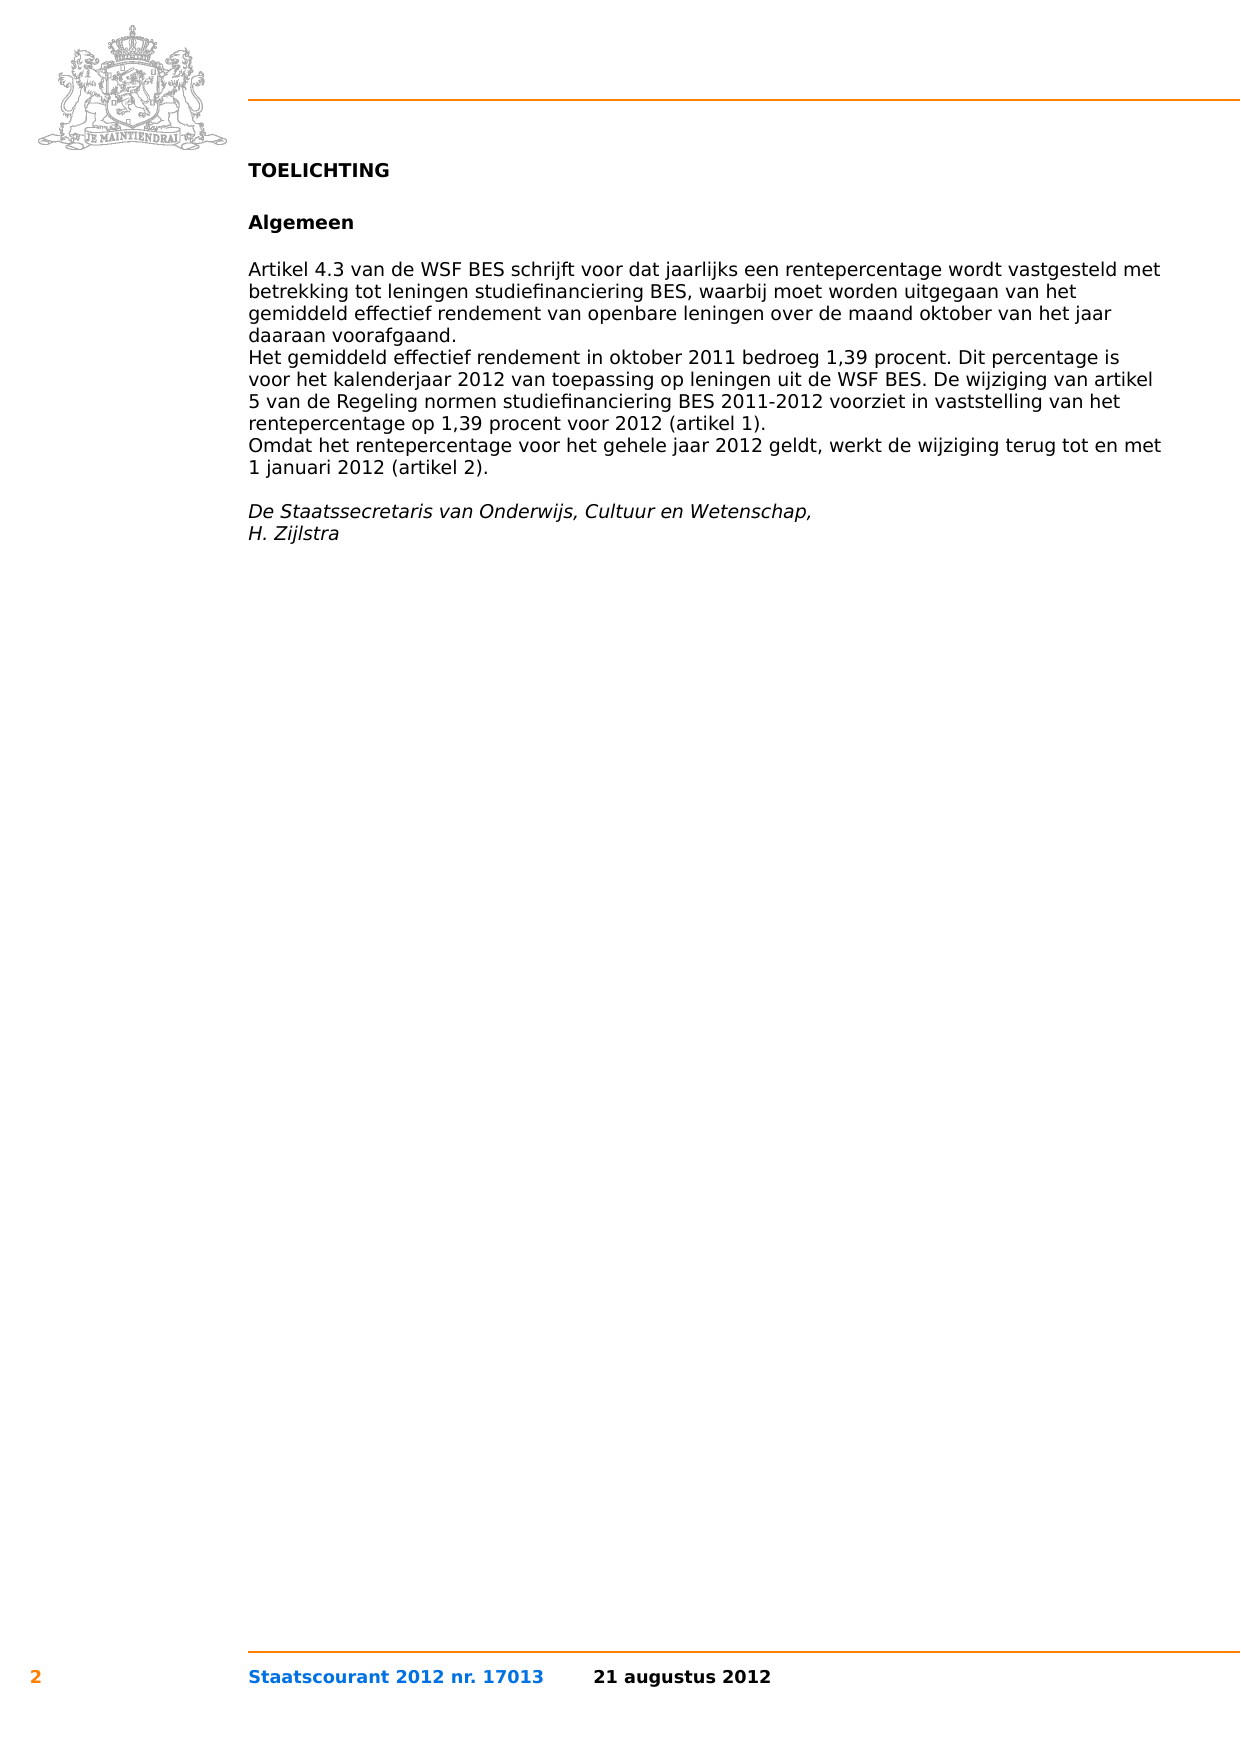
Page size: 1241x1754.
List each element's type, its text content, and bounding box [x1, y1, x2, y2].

text De Staatssecretaris van Onderwijs, Cultuur en Wetenschap, H. Zijlstra [248, 501, 1163, 544]
text Artikel 4.3 van de WSF BES schrijft voor dat jaarlijks een rentepercentage wordt vastgesteld met betrekking tot leningen studiefinanciering BES, waarbij moet worden uitgegaan van het gemiddeld effectief rendement van openbare leningen over de maand oktober van het jaar daaraan voorafgaand. [248, 259, 1163, 347]
picture [38, 25, 227, 150]
text Het gemiddeld effectief rendement in oktober 2011 bedroeg 1,39 procent. Dit percentage is voor het kalenderjaar 2012 van toepassing op leningen uit de WSF BES. De wijziging van artikel 5 van de Regeling normen studiefinanciering BES 2011-2012 voorziet in vaststelling van het rentepercentage op 1,39 procent voor 2012 (artikel 1). [248, 347, 1163, 435]
subtitle TOELICHTING [248, 160, 1163, 182]
subtitle Algemeen [248, 212, 1163, 234]
text Omdat het rentepercentage voor het gehele jaar 2012 geldt, werkt de wijziging terug tot en met 1 januari 2012 (artikel 2). [248, 435, 1163, 479]
